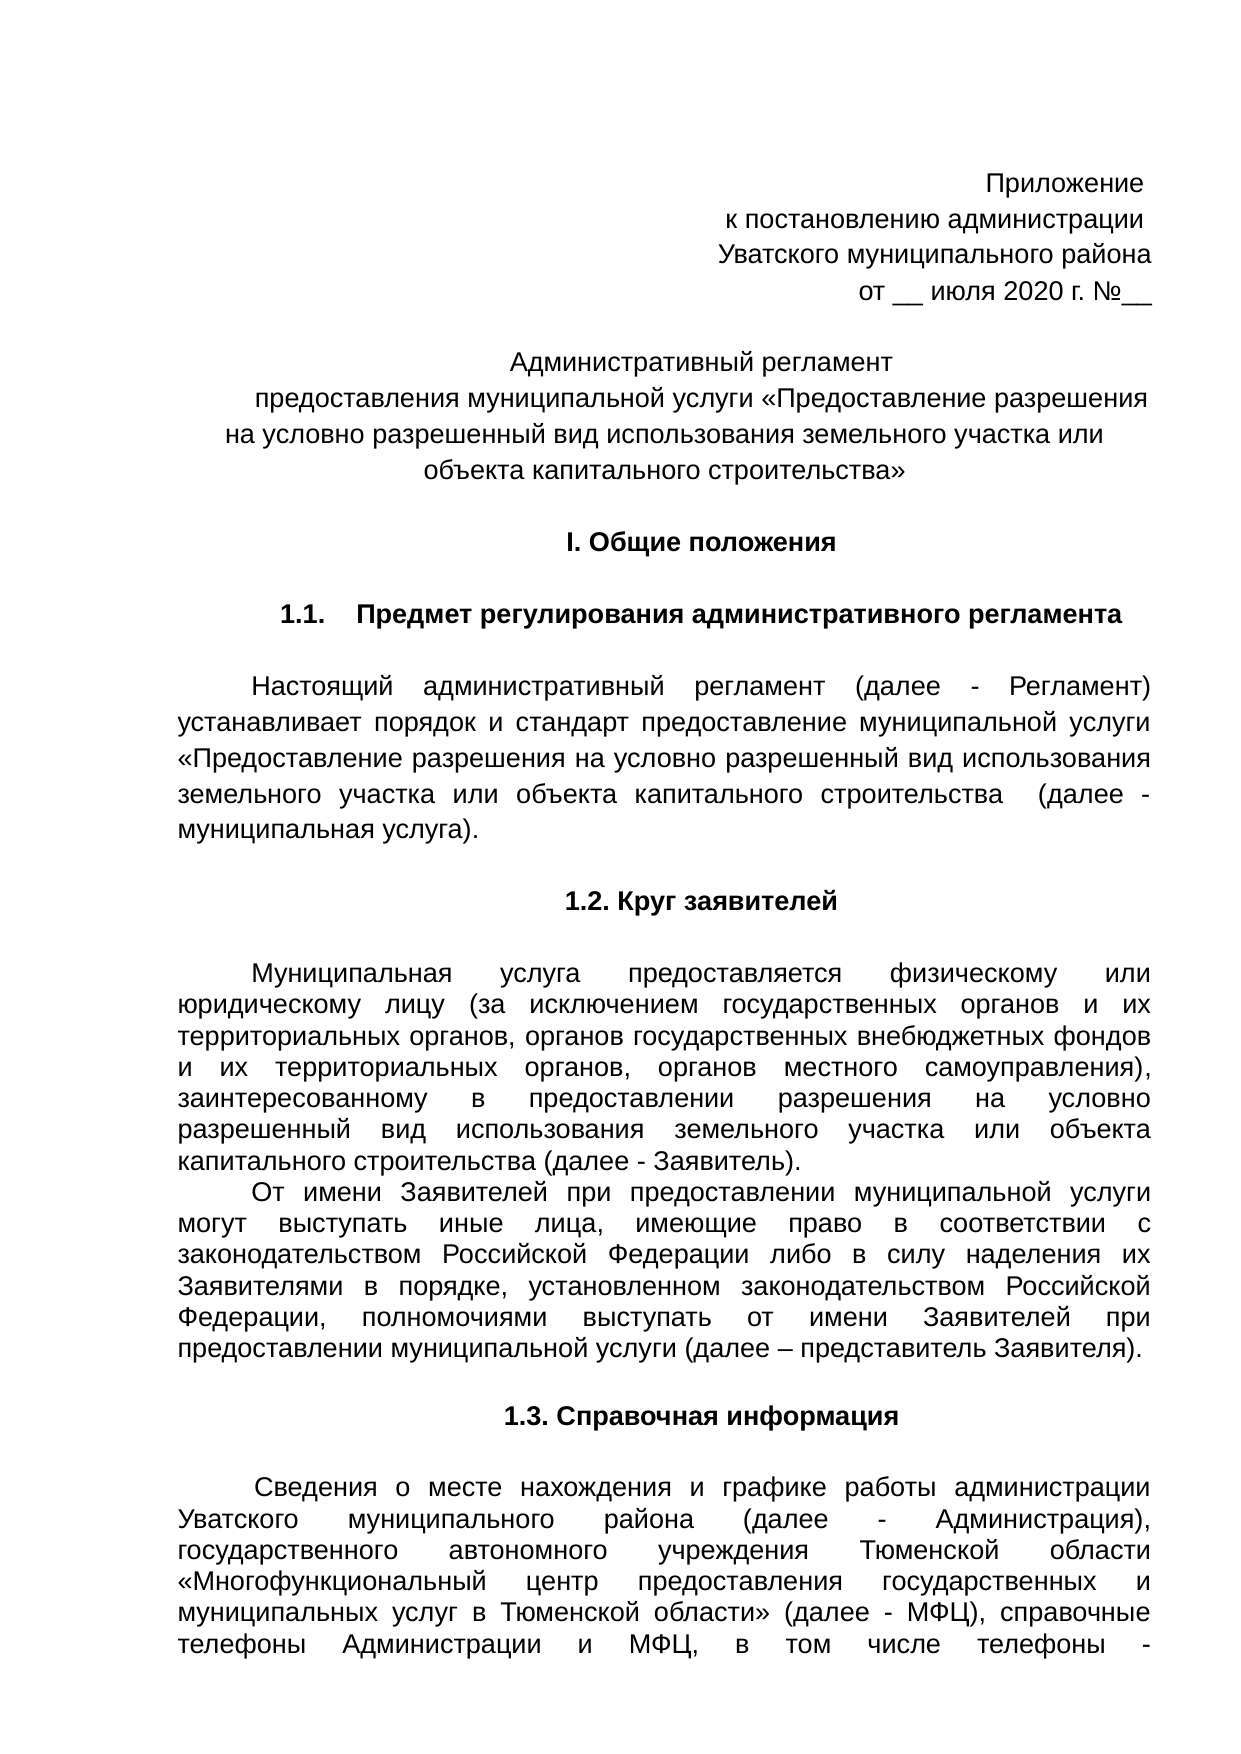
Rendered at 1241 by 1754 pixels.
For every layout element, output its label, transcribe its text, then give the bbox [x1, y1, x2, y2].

text Настоящий административный регламент (далее - Регламент) устанавливает порядок и стандарт предоставление муниципальной услуги «Предоставление разрешения на условно разрешенный вид использования земельного участка или объекта капитального строительства (далее - муниципальная услуга). [177, 670, 1152, 845]
text от __ июля 2020 г. №__ [177, 274, 1152, 306]
text к постановлению администрации [177, 203, 1152, 234]
text Муниципальная услуга предоставляется физическому или юридическому лицу (за исключением государственных органов и их территориальных органов, органов государственных внебюджетных фондов и их территориальных органов, органов местного самоуправления), заинтересованному в предоставлении разрешения на условно разрешенный вид использования земельного участка или объекта капитального строительства (далее - Заявитель). [177, 957, 1152, 1176]
text I. Общие положения [177, 526, 1152, 557]
list Предмет регулирования административного регламента [177, 598, 1152, 629]
text Административный регламент [177, 346, 1152, 378]
text 1.3. Справочная информация [177, 1399, 1152, 1431]
text предоставления муниципальной услуги «Предоставление разрешения на условно разрешенный вид использования земельного участка или объекта капитального строительства» [177, 382, 1152, 485]
text Сведения о месте нахождения и графике работы администрации Уватского муниципального района (далее - Администрация), государственного автономного учреждения Тюменской области «Многофункциональный центр предоставления государственных и муниципальных услуг в Тюменской области» (далее - МФЦ), справочные телефоны Администрации и МФЦ, в том числе телефоны [177, 1471, 1152, 1659]
text 1.2. Круг заявителей [177, 885, 1152, 917]
text Уватского муниципального района [177, 238, 1152, 270]
text Приложение [177, 167, 1152, 198]
text От имени Заявителей при предоставлении муниципальной услуги могут выступать иные лица, имеющие право в соответствии с законодательством Российской Федерации либо в силу наделения их Заявителями в порядке, установленном законодательством Российской Федерации, полномочиями выступать от имени Заявителей при предоставлении муниципальной услуги (далее – представитель Заявителя). [177, 1176, 1152, 1363]
